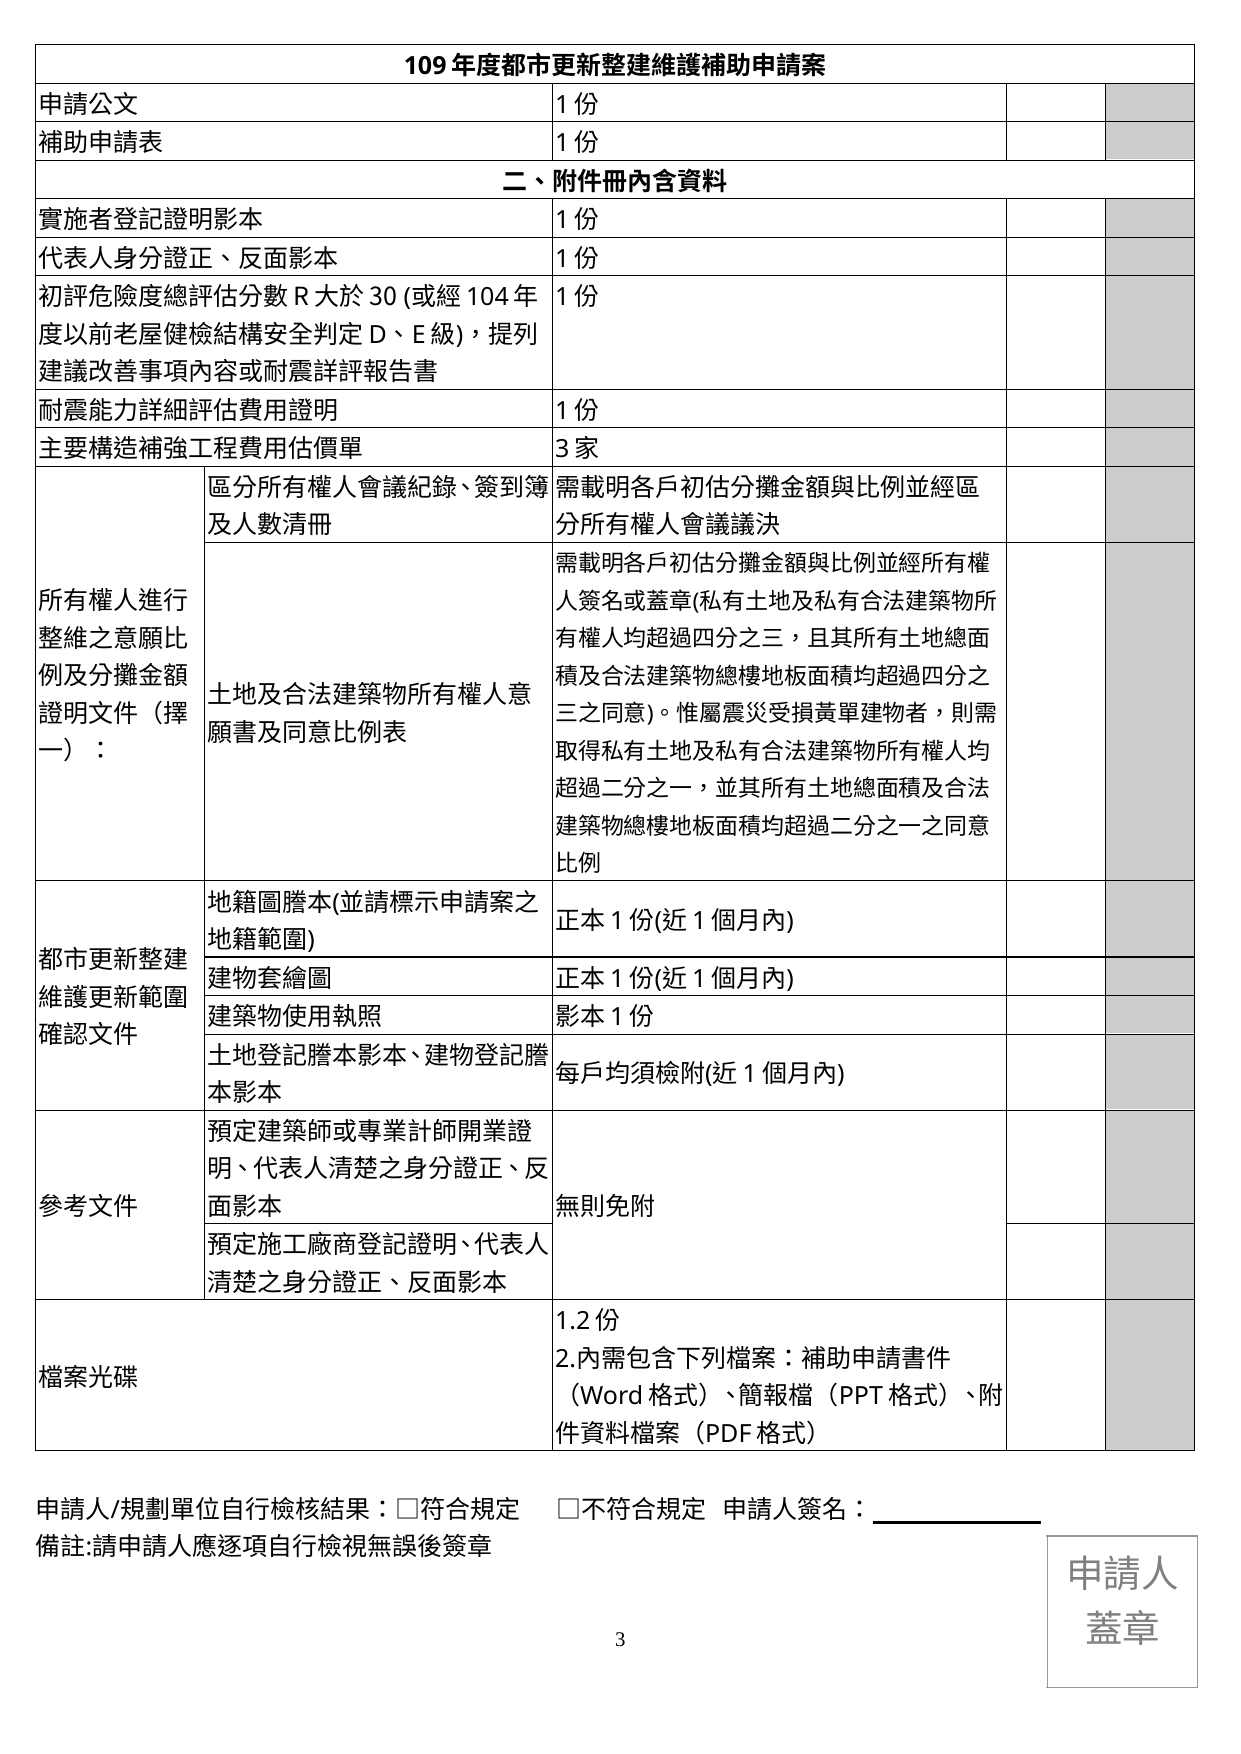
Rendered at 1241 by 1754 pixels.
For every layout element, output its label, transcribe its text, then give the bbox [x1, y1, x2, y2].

table_cell 影本1份 [553, 996, 1006, 1033]
table_cell 需載明各戶初估分攤金額與比例並經所有權人簽名或蓋章(私有土地及私有合法建築物所有權人均超過四分之三，且其所有土地總面積及合法建築物總樓地板面積均超過四分之三之同意)。惟屬震災受損黃單建物者，則需取得私有土地及私有合法建築物所有權人均超過二分之一，並其所有土地總面積及合法建築物總樓地板面積均超過二分之一之同意比例 [553, 543, 1006, 880]
table_cell [1106, 276, 1194, 389]
table_cell 預定建築師或專業計師開業證明、代表人清楚之身分證正、反面影本 [205, 1111, 552, 1223]
table_cell 正本1份(近1個月內) [553, 958, 1006, 995]
table_cell 區分所有權人會議紀錄、簽到簿及人數清冊 [205, 467, 552, 542]
table_cell 地籍圖謄本(並請標示申請案之地籍範圍) [205, 881, 552, 956]
table_cell [1106, 543, 1194, 880]
table_cell [1007, 276, 1105, 389]
table_cell 1份 [553, 238, 1006, 275]
text 備註:請申請人應逐項自行檢視無誤後簽章 [35, 1526, 1205, 1687]
table_cell [1007, 543, 1105, 880]
table_cell 參考文件 [36, 1111, 204, 1299]
table_cell 都市更新整建維護更新範圍確認文件 [36, 881, 204, 1109]
table_cell 主要構造補強工程費用估價單 [36, 428, 552, 466]
table_cell 3家 [553, 428, 1006, 466]
table_cell [1007, 881, 1105, 956]
table_cell 實施者登記證明影本 [36, 199, 552, 237]
table_cell 耐震能力詳細評估費用證明 [36, 390, 552, 427]
table_cell [1007, 390, 1105, 427]
table_cell [1106, 1224, 1194, 1299]
table_cell 檔案光碟 [36, 1300, 552, 1450]
table_cell 每戶均須檢附(近1個月內) [553, 1035, 1006, 1109]
table_cell 初評危險度總評估分數R大於30 (或經104年度以前老屋健檢結構安全判定D、E級)，提列建議改善事項內容或耐震詳評報告書 [36, 276, 552, 389]
table_cell 土地及合法建築物所有權人意願書及同意比例表 [205, 543, 552, 880]
table_cell 無則免附 [553, 1111, 1006, 1299]
table_cell 土地登記謄本影本、建物登記謄本影本 [205, 1035, 552, 1109]
table_cell [1007, 84, 1105, 121]
table_cell [1106, 390, 1194, 427]
table_cell 預定施工廠商登記證明、代表人清楚之身分證正、反面影本 [205, 1224, 552, 1299]
table_cell [1007, 238, 1105, 275]
table_cell [1007, 1035, 1105, 1109]
table_cell [1106, 467, 1194, 542]
table_cell 申請公文 [36, 84, 552, 121]
table_cell [1106, 122, 1194, 159]
table_cell [1007, 467, 1105, 542]
table_cell 1份 [553, 122, 1006, 159]
table_cell 所有權人進行整維之意願比例及分攤金額證明文件（擇一）： [36, 467, 204, 880]
table_cell 需載明各戶初估分攤金額與比例並經區分所有權人會議議決 [553, 467, 1006, 542]
table_cell [1106, 199, 1194, 237]
table_cell 正本1份(近1個月內) [553, 881, 1006, 956]
table_cell 代表人身分證正、反面影本 [36, 238, 552, 275]
text 申請人蓋章 [1063, 1544, 1182, 1653]
table_cell 1份 [553, 199, 1006, 237]
table_header 109年度都市更新整建維護補助申請案 [36, 45, 1194, 82]
table_cell [1007, 1300, 1105, 1450]
table_cell [1106, 996, 1194, 1033]
table_cell [1106, 958, 1194, 995]
table_cell [1106, 1035, 1194, 1109]
table_cell [1007, 958, 1105, 995]
text 申請人/規劃單位自行檢核結果：□符合規定 □不符合規定 申請人簽名： [35, 1489, 1205, 1526]
table_cell [1007, 1111, 1105, 1223]
table_cell 建物套繪圖 [205, 958, 552, 995]
table_cell 1份 [553, 276, 1006, 389]
table_cell 1份 [553, 84, 1006, 121]
table_cell [1007, 1224, 1105, 1299]
table_cell [1106, 1111, 1194, 1223]
table_cell [1007, 428, 1105, 466]
table_cell [1106, 1300, 1194, 1450]
table_cell [1106, 881, 1194, 956]
table_cell [1106, 84, 1194, 121]
table_cell [1007, 996, 1105, 1033]
table_cell 1.2份 2.內需包含下列檔案：補助申請書件（Word格式）、簡報檔（PPT格式）、附件資料檔案（PDF格式） [553, 1300, 1006, 1450]
table_cell 二、附件冊內含資料 [36, 161, 1194, 198]
table_cell [1106, 428, 1194, 466]
table_cell [1106, 238, 1194, 275]
table_cell 補助申請表 [36, 122, 552, 159]
table_cell [1007, 199, 1105, 237]
table_cell [1007, 122, 1105, 159]
table_cell 建築物使用執照 [205, 996, 552, 1033]
table_cell 1份 [553, 390, 1006, 427]
